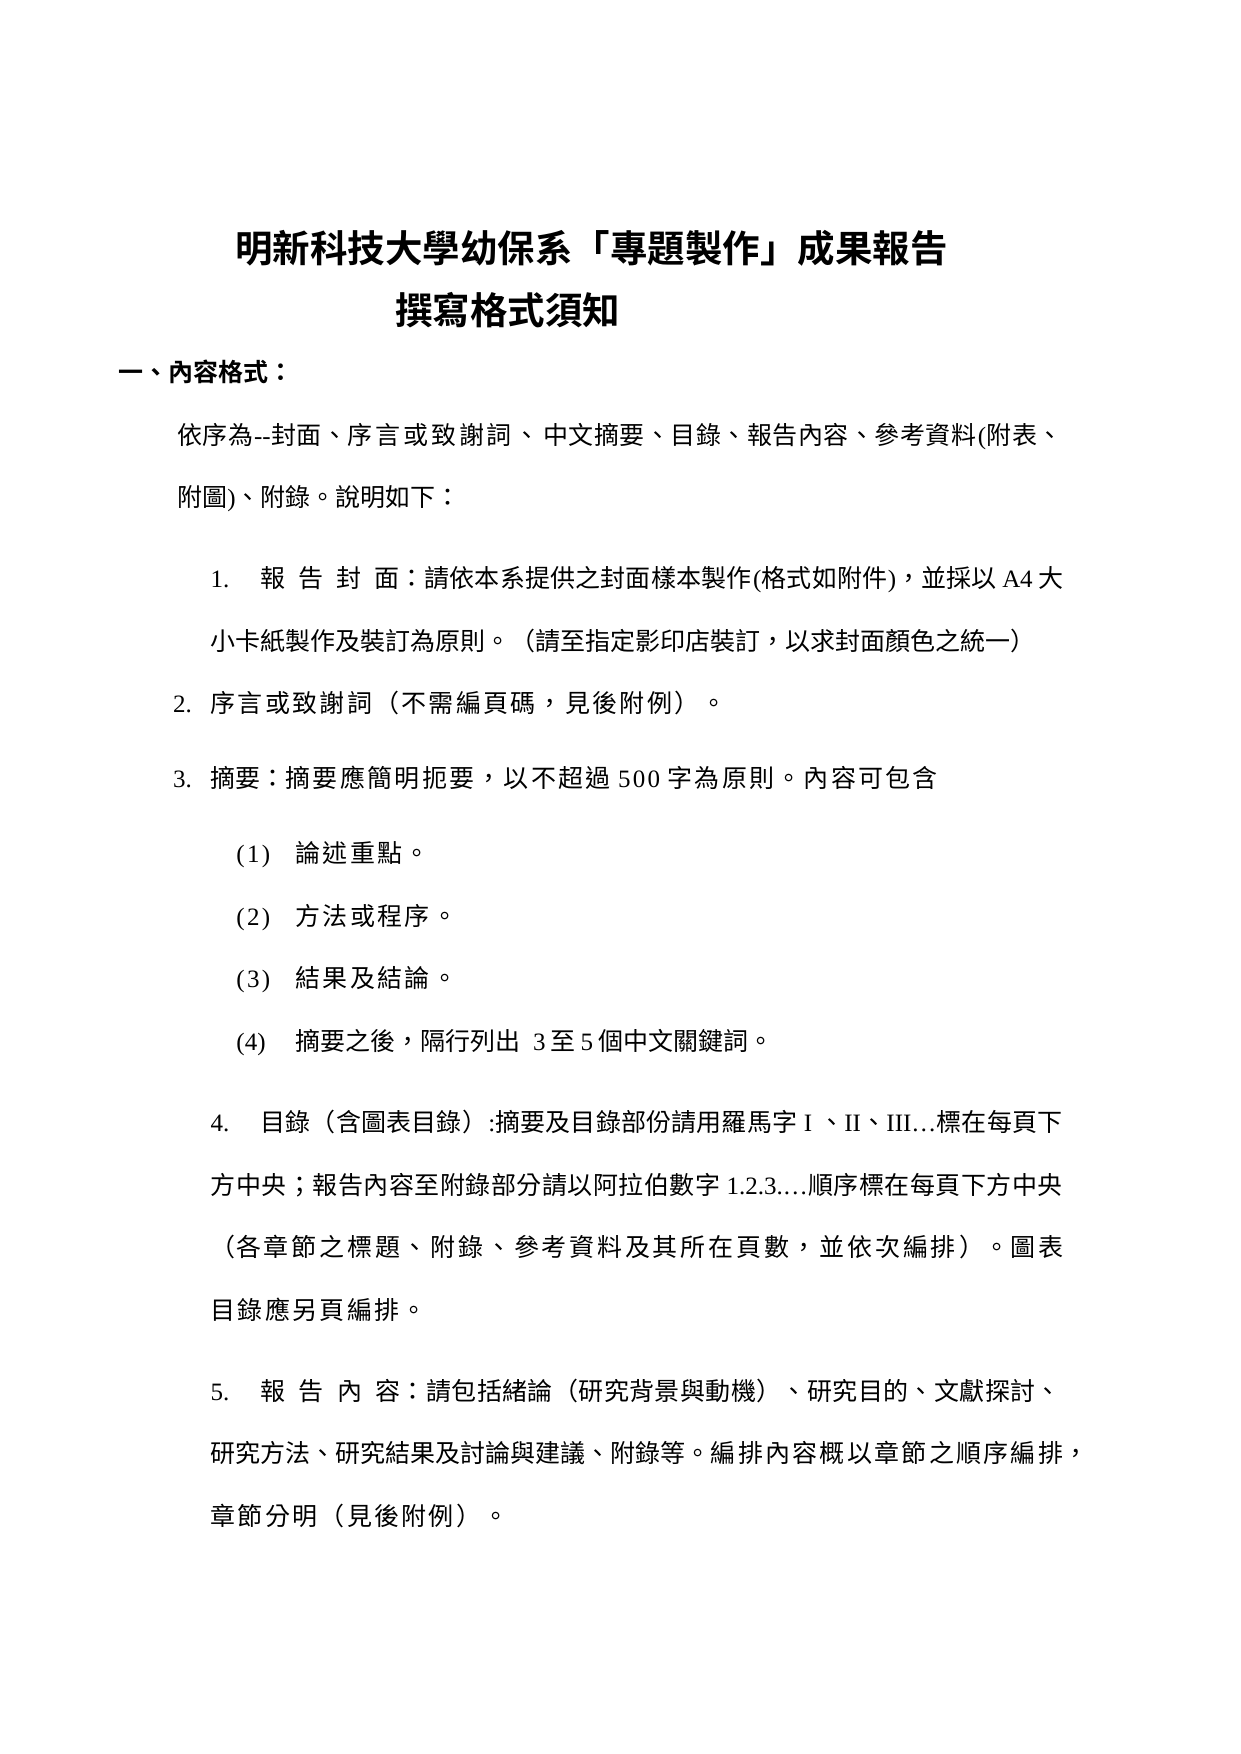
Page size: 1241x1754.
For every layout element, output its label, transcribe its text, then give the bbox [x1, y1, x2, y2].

text 一、內容格式： [118, 329, 1063, 392]
list 論述重點。 [236, 810, 1063, 873]
list 方法或程序。 [236, 873, 1063, 935]
list 摘要之後，隔行列出 3至5個中文關鍵詞。 [236, 998, 1063, 1060]
list 摘要：摘要應簡明扼要，以不超過500字為原則。內容可包含 [173, 735, 1063, 798]
list 結果及結論。 [236, 935, 1063, 998]
text 撰寫格式須知 [117, 267, 1063, 329]
list 序言或致謝詞（不需編頁碼，見後附例）。 [173, 660, 1063, 723]
list 報 告 封 面：請依本系提供之封面樣本製作(格式如附件)，並採以A4大小卡紙製作及裝訂為原則。（請至指定影印店裝訂，以求封面顏色之統一） [210, 535, 1063, 660]
text 依序為--封面、序言或致謝詞、中文摘要、目錄、報告內容、參考資料(附表、附圖)、附錄。說明如下： [177, 392, 1063, 517]
text 明新科技大學幼保系「專題製作」成果報告 [117, 204, 1063, 267]
list 目錄（含圖表目錄）:摘要及目錄部份請用羅馬字I 、II、III…標在每頁下方中央；報告內容至附錄部分請以阿拉伯數字1.2.3.…順序標在每頁下方中央（各章節之標題、附錄、參考資料及其所在頁數，並依次編排）。圖表目錄應另頁編排。 [210, 1079, 1063, 1329]
list 報 告 內 容：請包括緒論（研究背景與動機）、研究目的、文獻探討、研究方法、研究結果及討論與建議、附錄等。編排內容概以章節之順序編排，章節分明（見後附例）。 [210, 1348, 1063, 1535]
